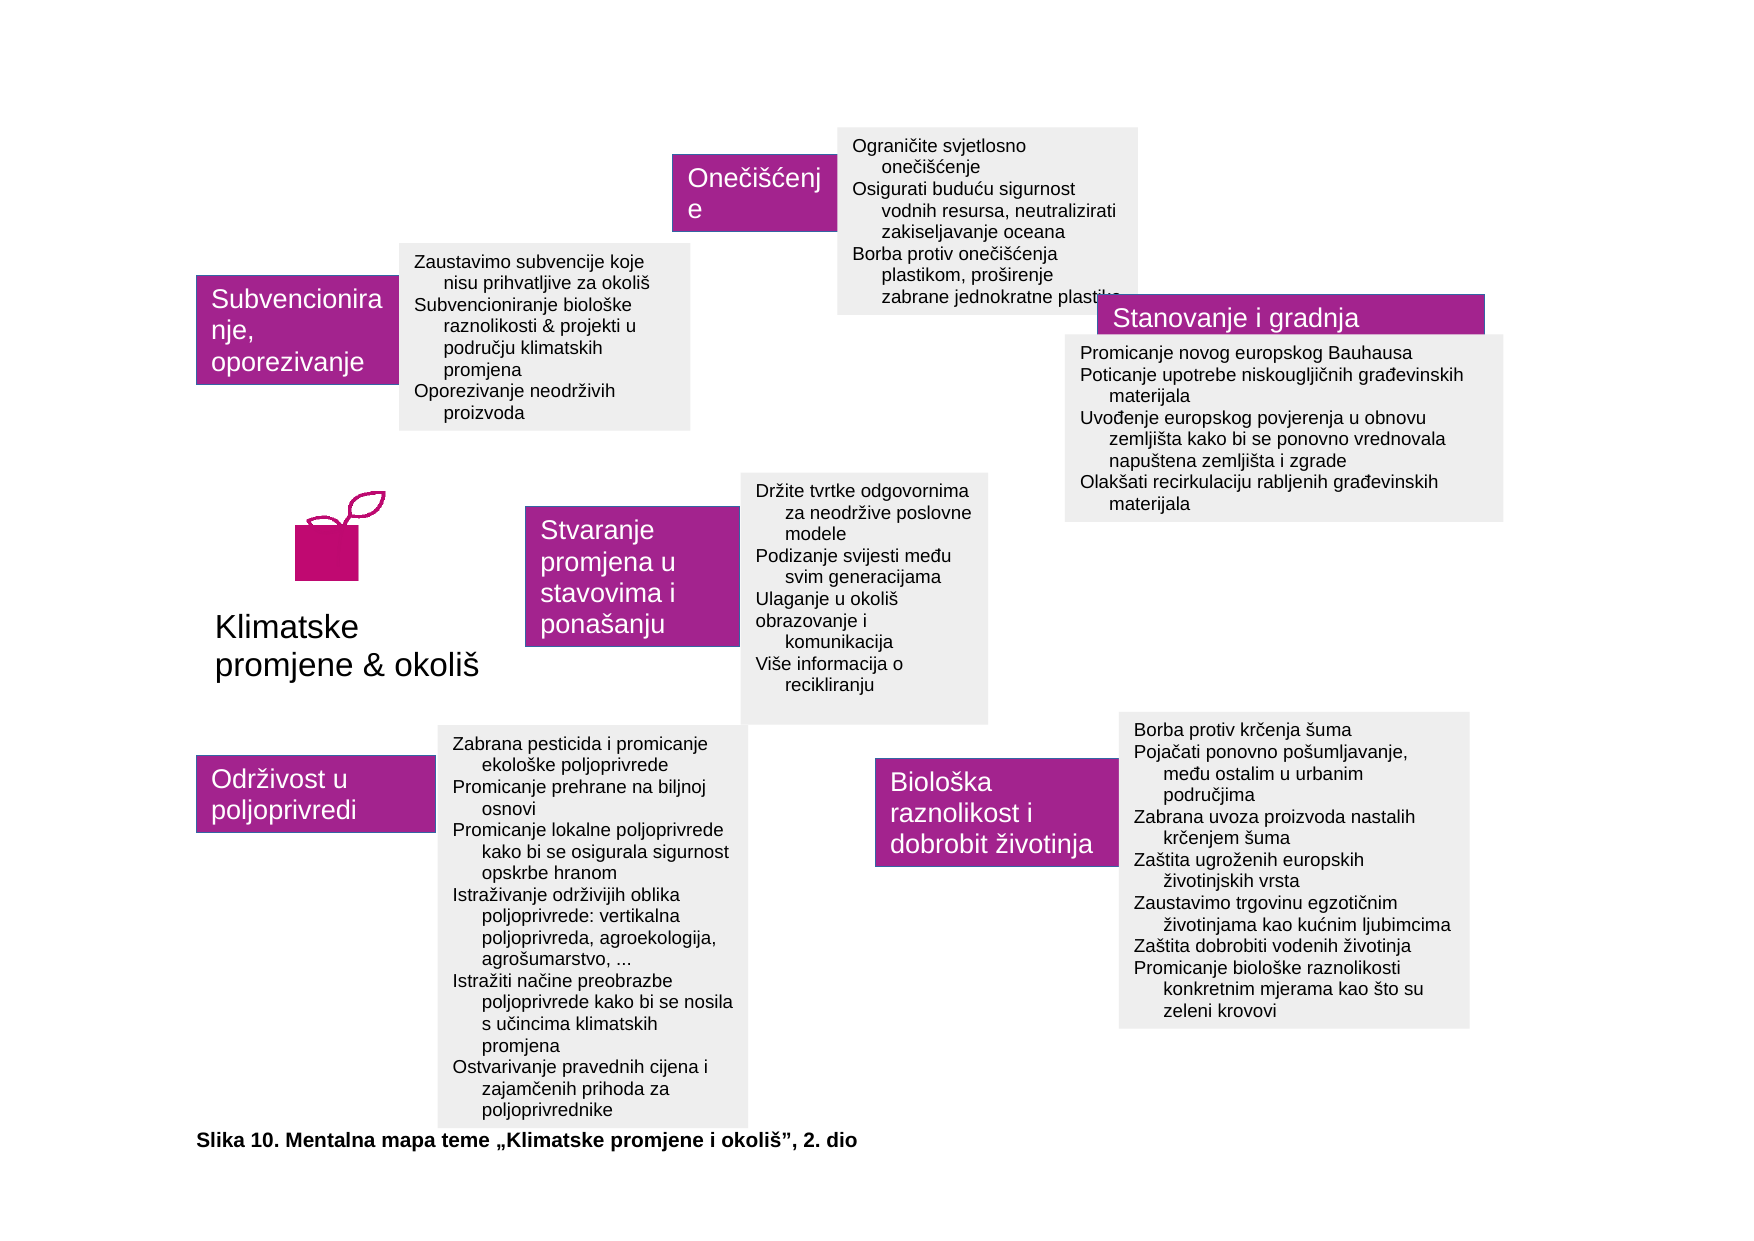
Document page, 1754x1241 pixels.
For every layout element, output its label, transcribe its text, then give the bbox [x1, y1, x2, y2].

picture [278, 480, 402, 583]
text Slika 10. Mentalna mapa teme „Klimatske promjene i okoliš”, 2. dio [196, 140, 1503, 1152]
